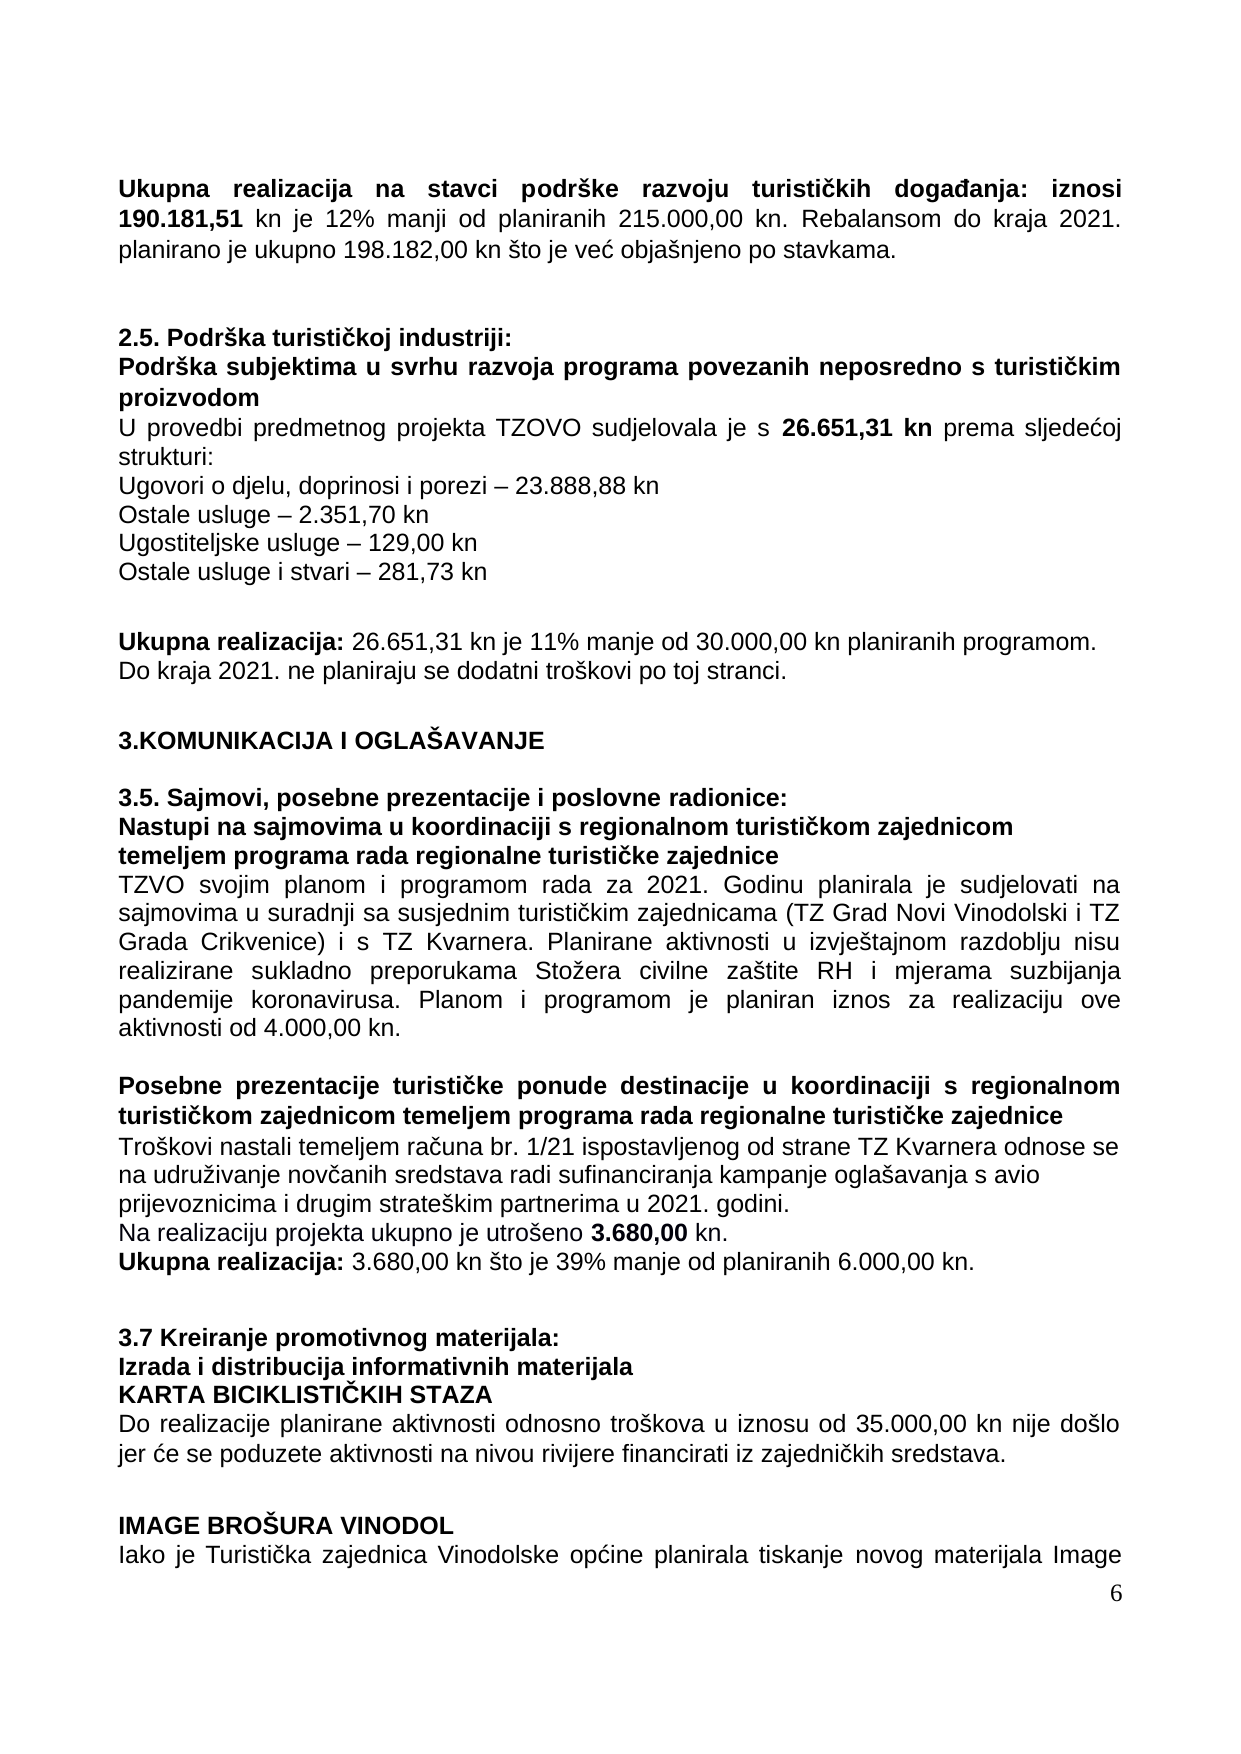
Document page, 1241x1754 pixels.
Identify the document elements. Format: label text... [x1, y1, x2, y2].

text Iako je Turistička zajednica Vinodolske općine planirala tiskanje novog materijala Image [118, 1540, 1122, 1569]
text Do realizacije planirane aktivnosti odnosno troškova u iznosu od 35.000,00 kn nije došlo jer će se poduzete aktivnosti na nivou rivijere financirati iz zajedničkih sredstava. [118, 1409, 1122, 1468]
text U provedbi predmetnog projekta TZOVO sudjelovala je s 26.651,31 kn prema sljedećoj strukturi: [118, 413, 1122, 471]
subtitle Nastupi na sajmovima u koordinaciji s regionalnom turističkom zajednicom temeljem programa rada regionalne turističke zajednice [118, 812, 1122, 869]
text Ostale usluge – 2.351,70 kn [118, 499, 1122, 528]
subtitle Izrada i distribucija informativnih materijala [118, 1352, 1122, 1380]
text 2.5. Podrška turističkoj industriji: [118, 323, 1122, 352]
subtitle 3.7 Kreiranje promotivnog materijala: [118, 1323, 1122, 1352]
text Ugovori o djelu, doprinosi i porezi – 23.888,88 kn [118, 471, 1122, 499]
text Ukupna realizacija: 3.680,00 kn što je 39% manje od planiranih 6.000,00 kn. [118, 1247, 1122, 1275]
subtitle KARTA BICIKLISTIČKIH STAZA [118, 1380, 1122, 1409]
text Ugostiteljske usluge – 129,00 kn [118, 528, 1122, 557]
subtitle 3.KOMUNIKACIJA I OGLAŠAVANJE [118, 726, 1122, 754]
text TZVO svojim planom i programom rada za 2021. Godinu planirala je sudjelovati na sajmovima u suradnji sa susjednim turističkim zajednicama (TZ Grad Novi Vinodolski i TZ Grada Crikvenice) i s TZ Kvarnera. Planirane aktivnosti u izvještajnom razdoblju nisu realizirane sukladno preporukama Stožera civilne zaštite RH i mjerama suzbijanja pandemije koronavirusa. Planom i programom je planiran iznos za realizaciju ove aktivnosti od 4.000,00 kn. [118, 869, 1122, 1042]
text Ukupna realizacija: 26.651,31 kn je 11% manje od 30.000,00 kn planiranih programom. Do kraja 2021. ne planiraju se dodatni troškovi po toj stranci. [118, 627, 1122, 684]
subtitle 3.5. Sajmovi, posebne prezentacije i poslovne radionice: [118, 783, 1122, 812]
subtitle Na realizaciju projekta ukupno je utrošeno 3.680,00 kn. [118, 1218, 1122, 1247]
subtitle Troškovi nastali temeljem računa br. 1/21 ispostavljenog od strane TZ Kvarnera odnose se na udruživanje novčanih sredstava radi sufinanciranja kampanje oglašavanja s avio prijevoznicima i drugim strateškim partnerima u 2021. godini. [118, 1132, 1122, 1218]
text Ukupna realizacija na stavci podrške razvoju turističkih događanja: iznosi 190.181,51 kn je 12% manji od planiranih 215.000,00 kn. Rebalansom do kraja 2021. planirano je ukupno 198.182,00 kn što je već objašnjeno po stavkama. [118, 174, 1122, 263]
text Podrška subjektima u svrhu razvoja programa povezanih neposredno s turističkim proizvodom [118, 352, 1122, 411]
text IMAGE BROŠURA VINODOL [118, 1511, 1122, 1540]
text Posebne prezentacije turističke ponude destinacije u koordinaciji s regionalnom turističkom zajednicom temeljem programa rada regionalne turističke zajednice [118, 1071, 1122, 1130]
text Ostale usluge i stvari – 281,73 kn [118, 557, 1122, 586]
